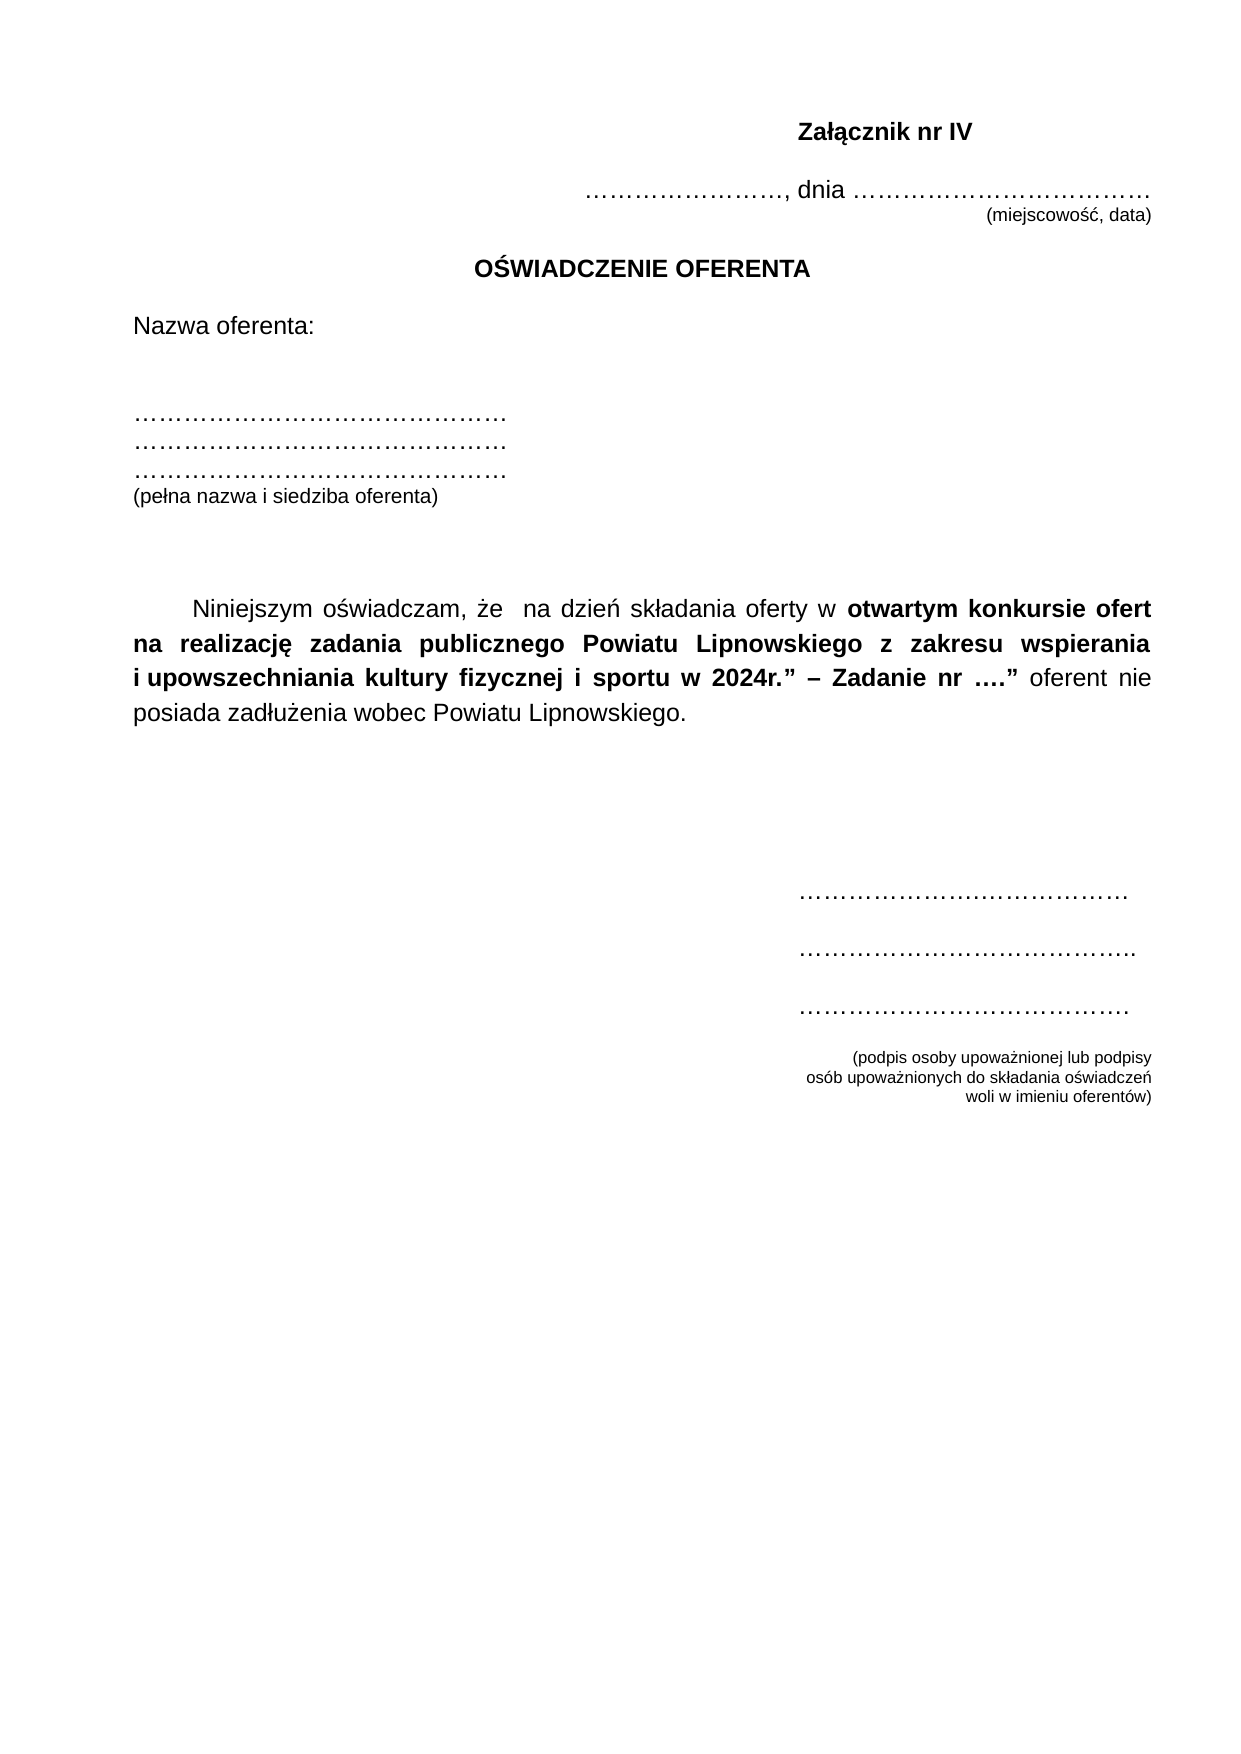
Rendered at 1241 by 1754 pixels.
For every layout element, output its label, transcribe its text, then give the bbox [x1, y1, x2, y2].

text ……………………, dnia ……………………………… [133, 175, 1152, 203]
text ……………………………………… [133, 426, 1152, 455]
text (miejscowość, data) [133, 203, 1152, 225]
text ………………….……………… [798, 818, 1152, 904]
text …………………………………. [798, 991, 1152, 1019]
text Nazwa oferenta: [133, 311, 1152, 340]
text ……………………………………… [133, 398, 1152, 426]
text osób upoważnionych do składania oświadczeń [133, 1067, 1152, 1087]
text ………………………………….. [798, 933, 1152, 962]
text woli w imieniu oferentów) [133, 1087, 1152, 1106]
text (podpis osoby upoważnionej lub podpisy [133, 1019, 1152, 1067]
text ……………………………………… [133, 455, 1152, 484]
text Niniejszym oświadczam, że na dzień składania oferty w otwartym konkursie ofert na realizację zadania publicznego Powiatu Lipnowskiego z zakresu wspierania i upowszechniania kultury fizycznej i sportu w 2024r.” – Zadanie nr ….” oferent nie posiada zadłużenia wobec Powiatu Lipnowskiego. [133, 594, 1152, 726]
text (pełna nazwa i siedziba oferenta) [133, 484, 1152, 508]
text OŚWIADCZENIE OFERENTA [133, 254, 1152, 283]
text Załącznik nr IV [798, 117, 1152, 146]
